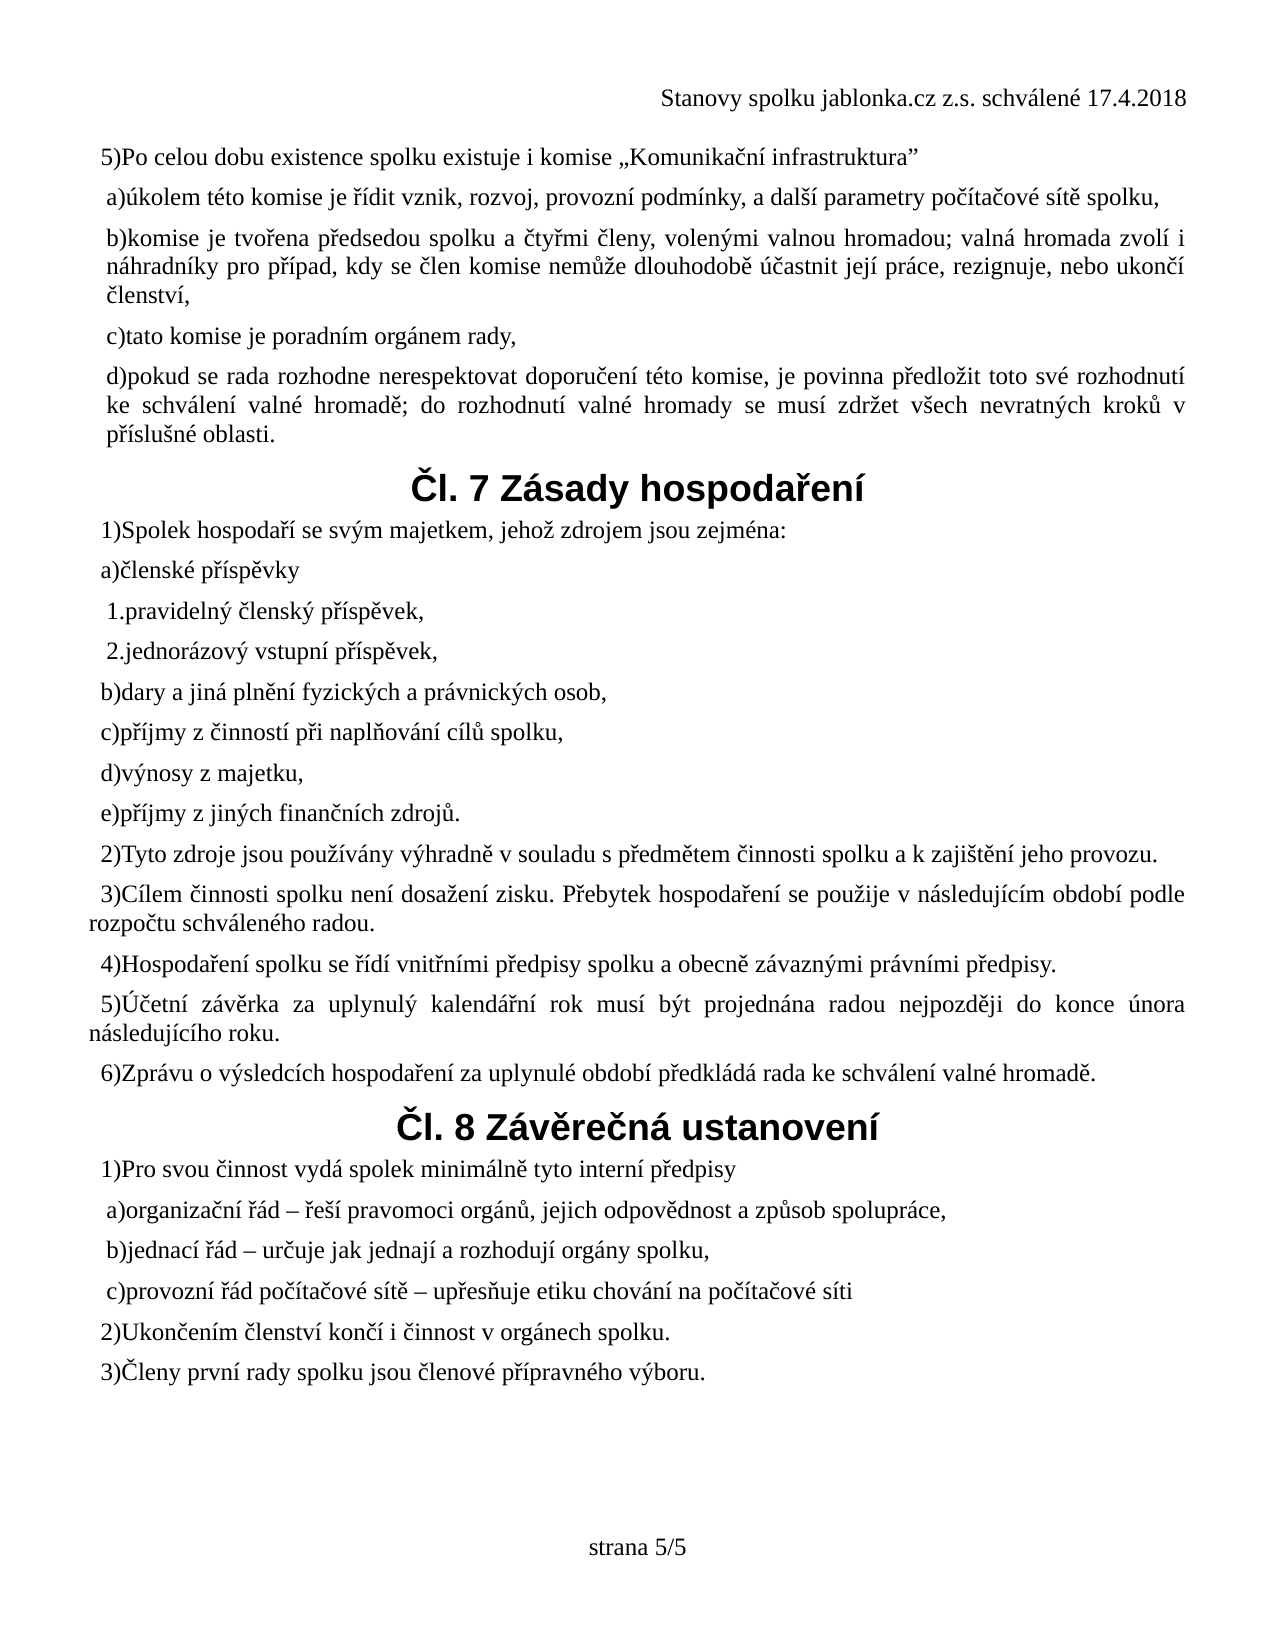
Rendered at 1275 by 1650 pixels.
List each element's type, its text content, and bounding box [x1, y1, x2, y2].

subtitle Čl. 8 Závěrečná ustanovení [88, 1106, 1186, 1149]
text 2)Ukončením členství končí i činnost v orgánech spolku. [88, 1317, 1186, 1345]
text 3)Členy první rady spolku jsou členové přípravného výboru. [88, 1357, 1186, 1386]
text 1)Spolek hospodaří se svým majetkem, jehož zdrojem jsou zejména: [88, 515, 1186, 543]
text d)pokud se rada rozhodne nerespektovat doporučení této komise, je povinna předložit toto své rozhodnutí ke schválení valné hromadě; do rozhodnutí valné hromady se musí zdržet všech nevratných kroků v příslušné oblasti. [106, 361, 1186, 447]
text e)příjmy z jiných finančních zdrojů. [88, 798, 1186, 827]
text b)dary a jiná plnění fyzických a právnických osob, [88, 677, 1186, 706]
subtitle Čl. 7 Zásady hospodaření [88, 466, 1186, 509]
text b)jednací řád – určuje jak jednají a rozhodují orgány spolku, [106, 1236, 1186, 1264]
text 5)Po celou dobu existence spolku existuje i komise „Komunikační infrastruktura” [88, 142, 1186, 170]
text 5)Účetní závěrka za uplynulý kalendářní rok musí být projednána radou nejpozději do konce února následujícího roku. [88, 989, 1186, 1047]
text 6)Zprávu o výsledcích hospodaření za uplynulé období předkládá rada ke schválení valné hromadě. [88, 1058, 1186, 1087]
text b)komise je tvořena předsedou spolku a čtyřmi členy, volenými valnou hromadou; valná hromada zvolí i náhradníky pro případ, kdy se člen komise nemůže dlouhodobě účastnit její práce, rezignuje, nebo ukončí členství, [106, 223, 1186, 309]
text c)provozní řád počítačové sítě – upřesňuje etiku chování na počítačové síti [106, 1276, 1186, 1305]
text a)členské příspěvky [88, 555, 1186, 584]
text 1)Pro svou činnost vydá spolek minimálně tyto interní předpisy [88, 1154, 1186, 1183]
text 3)Cílem činnosti spolku není dosažení zisku. Přebytek hospodaření se použije v následujícím období podle rozpočtu schváleného radou. [88, 879, 1186, 937]
text 1.pravidelný členský příspěvek, [106, 596, 1186, 624]
text a)organizační řád – řeší pravomoci orgánů, jejich odpovědnost a způsob spolupráce, [106, 1195, 1186, 1224]
text a)úkolem této komise je řídit vznik, rozvoj, provozní podmínky, a další parametry počítačové sítě spolku, [106, 182, 1186, 211]
text 2.jednorázový vstupní příspěvek, [106, 636, 1186, 665]
text 4)Hospodaření spolku se řídí vnitřními předpisy spolku a obecně závaznými právními předpisy. [88, 949, 1186, 977]
text d)výnosy z majetku, [88, 758, 1186, 787]
text c)tato komise je poradním orgánem rady, [106, 321, 1186, 349]
text c)příjmy z činností při naplňování cílů spolku, [88, 717, 1186, 746]
text 2)Tyto zdroje jsou používány výhradně v souladu s předmětem činnosti spolku a k zajištění jeho provozu. [88, 839, 1186, 868]
